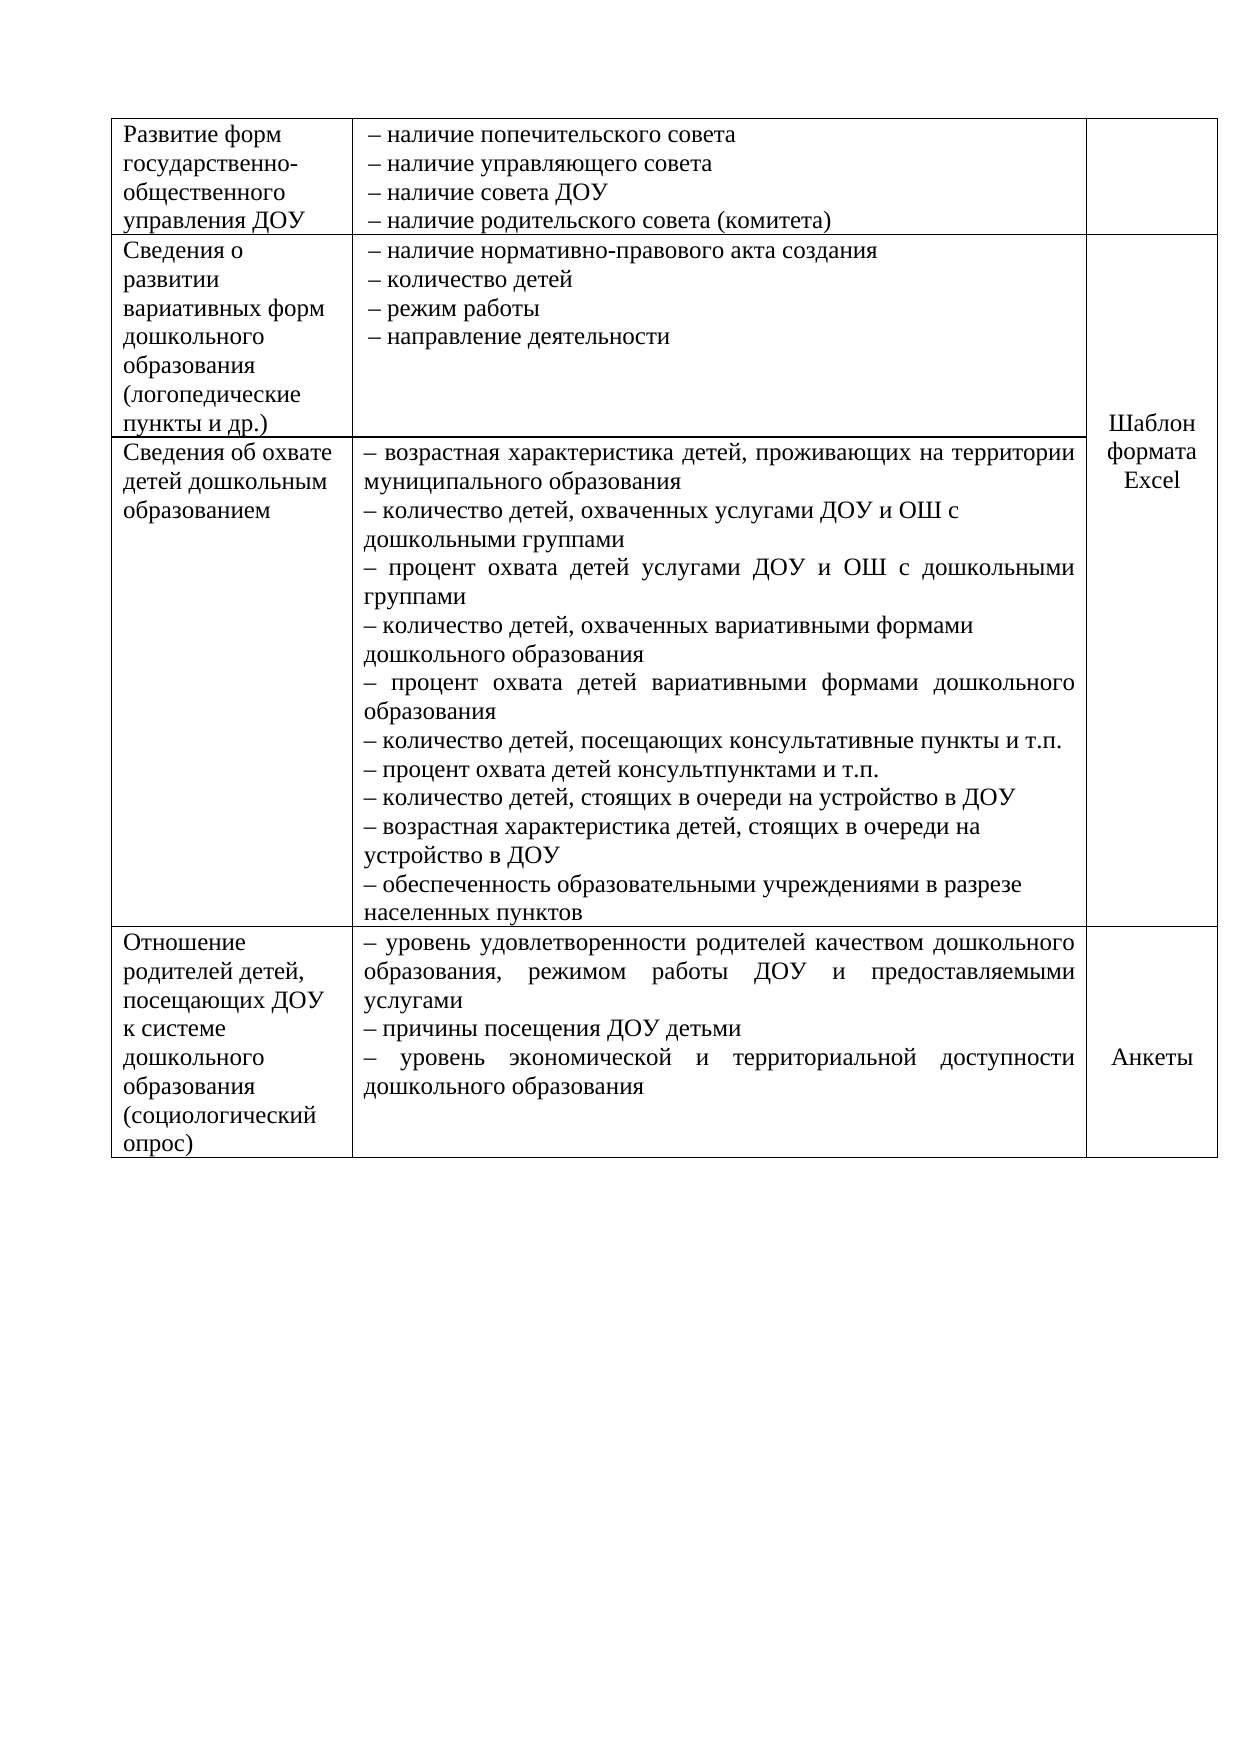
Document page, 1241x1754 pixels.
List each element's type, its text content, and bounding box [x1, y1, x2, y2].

table_cell – уровень удовлетворенности родителей качеством дошкольного образования, режимом работы ДОУ и предоставляемыми услугами – причины посещения ДОУ детьми – уровень экономической и территориальной доступности дошкольного образования [353, 927, 1086, 1157]
table_cell [1087, 119, 1217, 234]
table_cell Анкеты [1087, 927, 1217, 1157]
table_cell наличие попечительского совета наличие управляющего совета наличие совета ДОУ наличие родительского совета (комитета) [353, 119, 1086, 234]
table_cell Развитие форм государственно-общественного управления ДОУ [112, 119, 352, 234]
table_cell наличие нормативно-правового акта создания количество детей режим работы – направление деятельности [353, 235, 1086, 436]
table_cell Отношение родителей детей, посещающих ДОУ к системе дошкольного образования (социологический опрос) [112, 927, 352, 1157]
table_cell Сведения об охвате детей дошкольным образованием [112, 438, 352, 926]
table_cell Сведения о развитии вариативных форм дошкольного образования (логопедические пункты и др.) [112, 235, 352, 436]
table_cell – возрастная характеристика детей, проживающих на территории муниципального образования – количество детей, охваченных услугами ДОУ и ОШ с дошкольными группами – процент охвата детей услугами ДОУ и ОШ с дошкольными группами – количество детей, охваченных вариативными формами дошкольного образования – процент охвата детей вариативными формами дошкольного образования – количество детей, посещающих консультативные пункты и т.п. – процент охвата детей консультпунктами и т.п. – количество детей, стоящих в очереди на устройство в ДОУ – возрастная характеристика детей, стоящих в очереди на устройство в ДОУ – обеспеченность образовательными учреждениями в разрезе населенных пунктов [353, 438, 1086, 926]
table_cell Шаблон формата Excel [1087, 235, 1217, 926]
